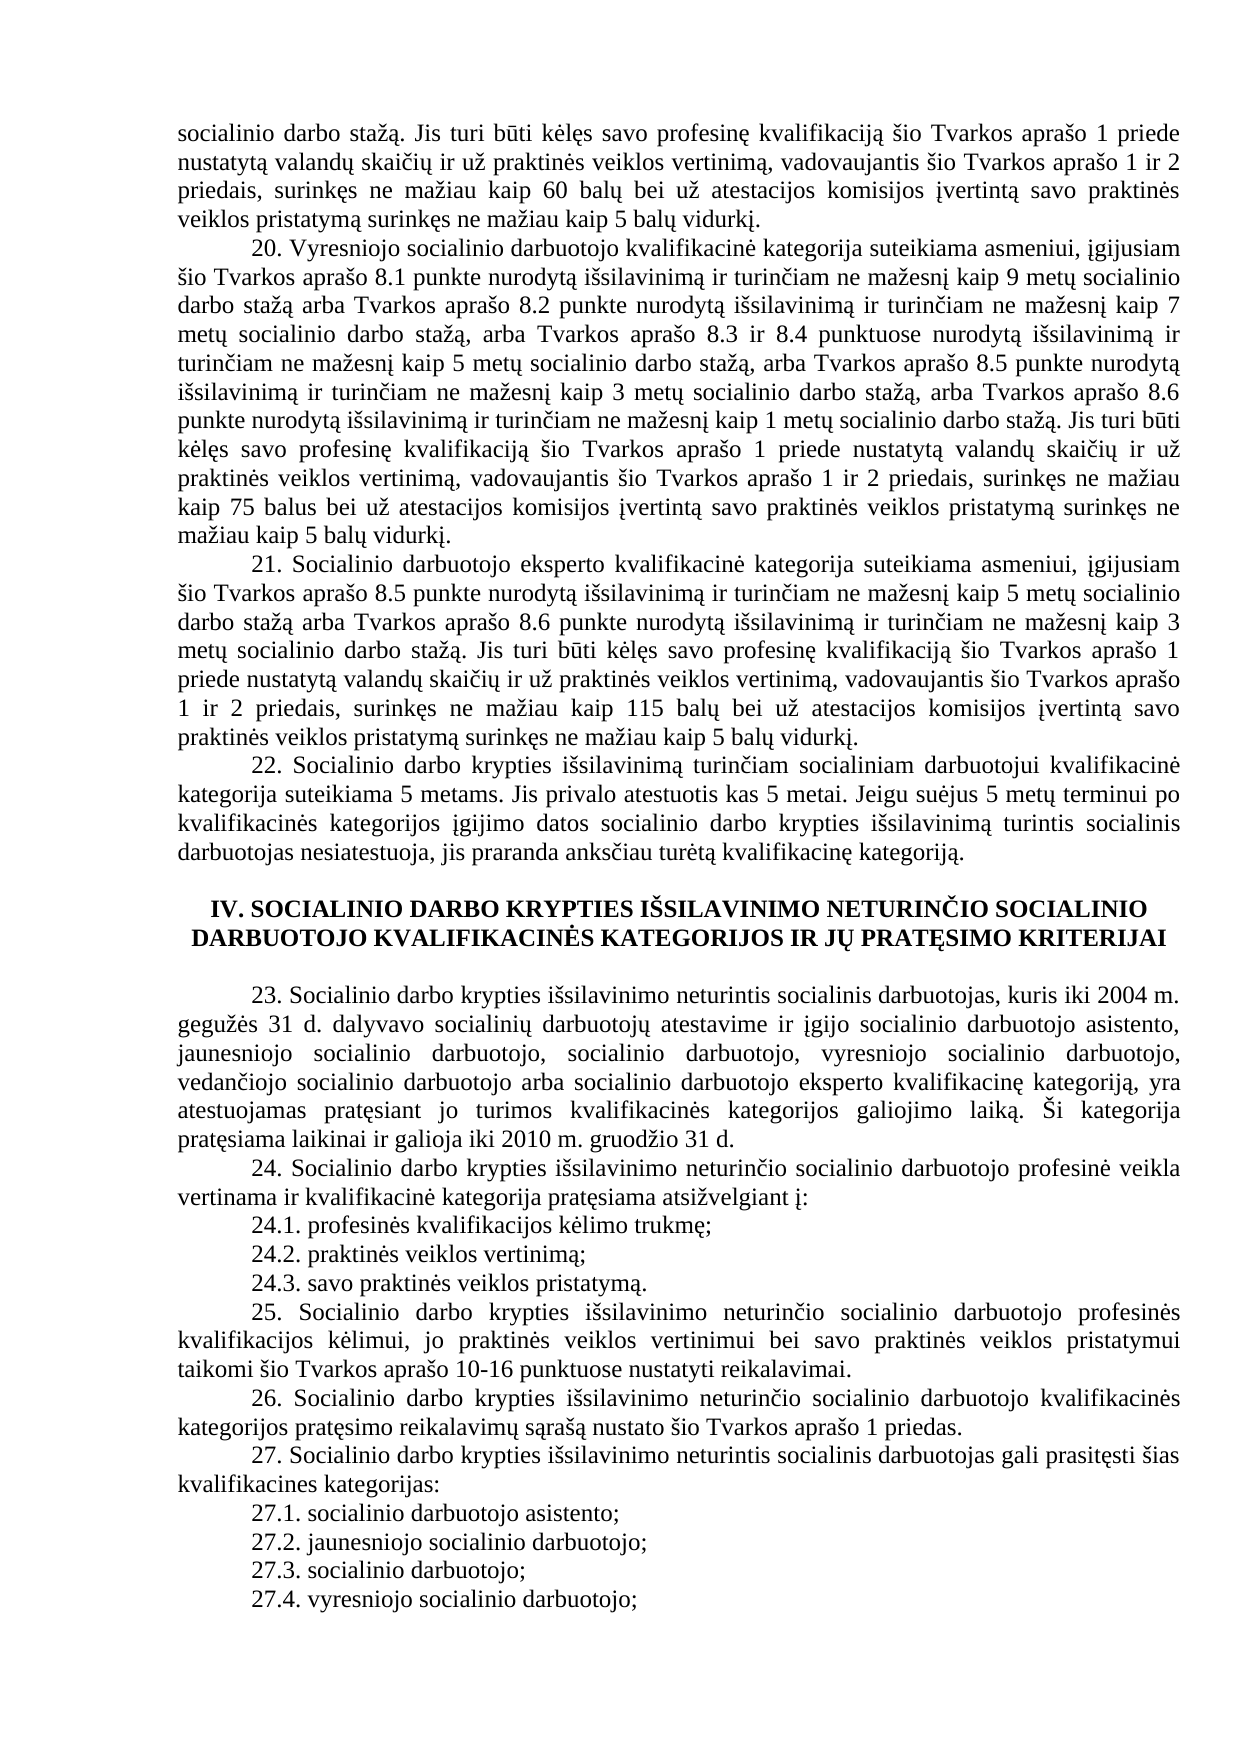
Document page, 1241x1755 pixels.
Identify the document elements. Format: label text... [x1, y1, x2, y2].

text 24.3. savo praktinės veiklos pristatymą. [177, 1268, 1181, 1297]
text 22. Socialinio darbo krypties išsilavinimą turinčiam socialiniam darbuotojui kvalifikacinė kategorija suteikiama 5 metams. Jis privalo atestuotis kas 5 metai. Jeigu suėjus 5 metų terminui po kvalifikacinės kategorijos įgijimo datos socialinio darbo krypties išsilavinimą turintis socialinis darbuotojas nesiatestuoja, jis praranda anksčiau turėtą kvalifikacinę kategoriją. [177, 751, 1181, 866]
text 25. Socialinio darbo krypties išsilavinimo neturinčio socialinio darbuotojo profesinės kvalifikacijos kėlimui, jo praktinės veiklos vertinimui bei savo praktinės veiklos pristatymui taikomi šio Tvarkos aprašo 10-16 punktuose nustatyti reikalavimai. [177, 1297, 1181, 1383]
text 24.1. profesinės kvalifikacijos kėlimo trukmę; [177, 1211, 1181, 1239]
text 24. Socialinio darbo krypties išsilavinimo neturinčio socialinio darbuotojo profesinė veikla vertinama ir kvalifikacinė kategorija pratęsiama atsižvelgiant į: [177, 1153, 1181, 1211]
text 20. Vyresniojo socialinio darbuotojo kvalifikacinė kategorija suteikiama asmeniui, įgijusiam šio Tvarkos aprašo 8.1 punkte nurodytą išsilavinimą ir turinčiam ne mažesnį kaip 9 metų socialinio darbo stažą arba Tvarkos aprašo 8.2 punkte nurodytą išsilavinimą ir turinčiam ne mažesnį kaip 7 metų socialinio darbo stažą, arba Tvarkos aprašo 8.3 ir 8.4 punktuose nurodytą išsilavinimą ir turinčiam ne mažesnį kaip 5 metų socialinio darbo stažą, arba Tvarkos aprašo 8.5 punkte nurodytą išsilavinimą ir turinčiam ne mažesnį kaip 3 metų socialinio darbo stažą, arba Tvarkos aprašo 8.6 punkte nurodytą išsilavinimą ir turinčiam ne mažesnį kaip 1 metų socialinio darbo stažą. Jis turi būti kėlęs savo profesinę kvalifikaciją šio Tvarkos aprašo 1 priede nustatytą valandų skaičių ir už praktinės veiklos vertinimą, vadovaujantis šio Tvarkos aprašo 1 ir 2 priedais, surinkęs ne mažiau kaip 75 balus bei už atestacijos komisijos įvertintą savo praktinės veiklos pristatymą surinkęs ne mažiau kaip 5 balų vidurkį. [177, 233, 1181, 549]
text socialinio darbo stažą. Jis turi būti kėlęs savo profesinę kvalifikaciją šio Tvarkos aprašo 1 priede nustatytą valandų skaičių ir už praktinės veiklos vertinimą, vadovaujantis šio Tvarkos aprašo 1 ir 2 priedais, surinkęs ne mažiau kaip 60 balų bei už atestacijos komisijos įvertintą savo praktinės veiklos pristatymą surinkęs ne mažiau kaip 5 balų vidurkį. [177, 118, 1181, 233]
text 24.2. praktinės veiklos vertinimą; [177, 1239, 1181, 1268]
text 23. Socialinio darbo krypties išsilavinimo neturintis socialinis darbuotojas, kuris iki 2004 m. gegužės 31 d. dalyvavo socialinių darbuotojų atestavime ir įgijo socialinio darbuotojo asistento, jaunesniojo socialinio darbuotojo, socialinio darbuotojo, vyresniojo socialinio darbuotojo, vedančiojo socialinio darbuotojo arba socialinio darbuotojo eksperto kvalifikacinę kategoriją, yra atestuojamas pratęsiant jo turimos kvalifikacinės kategorijos galiojimo laiką. Ši kategorija pratęsiama laikinai ir galioja iki 2010 m. gruodžio 31 d. [177, 981, 1181, 1153]
text IV. SOCIALINIO DARBO KRYPTIES IŠSILAVINIMO NETURINČIO SOCIALINIO DARBUOTOJO KVALIFIKACINĖS KATEGORIJOS IR JŲ PRATĘSIMO KRITERIJAI [177, 894, 1181, 952]
text 27.1. socialinio darbuotojo asistento; [177, 1498, 1181, 1527]
text 27.3. socialinio darbuotojo; [177, 1556, 1181, 1584]
text 27. Socialinio darbo krypties išsilavinimo neturintis socialinis darbuotojas gali prasitęsti šias kvalifikacines kategorijas: [177, 1441, 1181, 1498]
text 26. Socialinio darbo krypties išsilavinimo neturinčio socialinio darbuotojo kvalifikacinės kategorijos pratęsimo reikalavimų sąrašą nustato šio Tvarkos aprašo 1 priedas. [177, 1383, 1181, 1441]
text 21. Socialinio darbuotojo eksperto kvalifikacinė kategorija suteikiama asmeniui, įgijusiam šio Tvarkos aprašo 8.5 punkte nurodytą išsilavinimą ir turinčiam ne mažesnį kaip 5 metų socialinio darbo stažą arba Tvarkos aprašo 8.6 punkte nurodytą išsilavinimą ir turinčiam ne mažesnį kaip 3 metų socialinio darbo stažą. Jis turi būti kėlęs savo profesinę kvalifikaciją šio Tvarkos aprašo 1 priede nustatytą valandų skaičių ir už praktinės veiklos vertinimą, vadovaujantis šio Tvarkos aprašo 1 ir 2 priedais, surinkęs ne mažiau kaip 115 balų bei už atestacijos komisijos įvertintą savo praktinės veiklos pristatymą surinkęs ne mažiau kaip 5 balų vidurkį. [177, 549, 1181, 751]
text 27.2. jaunesniojo socialinio darbuotojo; [177, 1527, 1181, 1556]
text 27.4. vyresniojo socialinio darbuotojo; [177, 1584, 1181, 1613]
